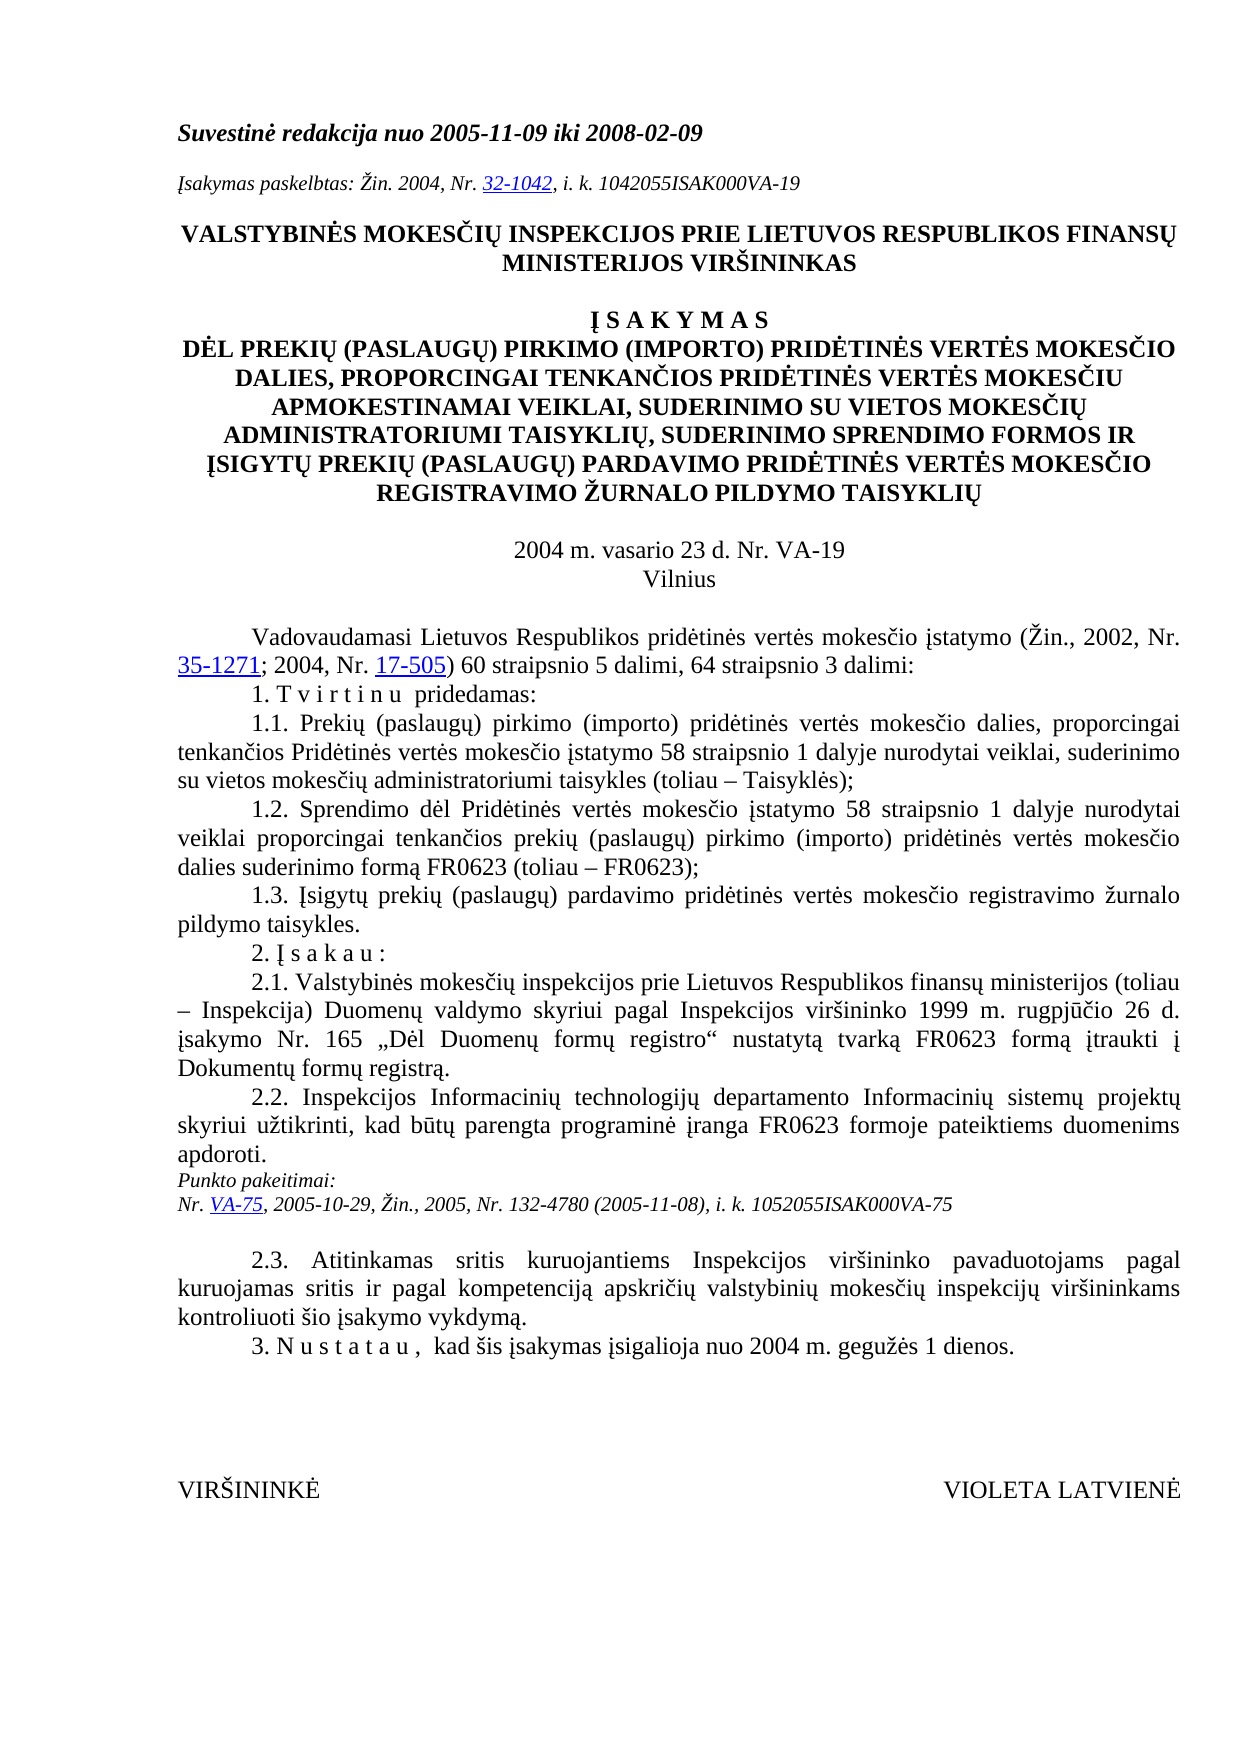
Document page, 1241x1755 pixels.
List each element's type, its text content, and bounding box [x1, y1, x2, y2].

text Nr. VA-75, 2005-10-29, Žin., 2005, Nr. 132-4780 (2005-11-08), i. k. 1052055ISAK000VA-75 [177, 1192, 1181, 1216]
text 1. Tvirtinu pridedamas: [177, 679, 1181, 708]
text Įsakymas paskelbtas: Žin. 2004, Nr. 32-1042, i. k. 1042055ISAK000VA-19 [177, 171, 1181, 195]
text DĖL PREKIŲ (PASLAUGŲ) PIRKIMO (IMPORTO) PRIDĖTINĖS VERTĖS MOKESČIO DALIES, PROPORCINGAI TENKANČIOS PRIDĖTINĖS VERTĖS MOKESČIU APMOKESTINAMAI VEIKLAI, SUDERINIMO SU VIETOS MOKESČIŲ ADMINISTRATORIUMI TAISYKLIŲ, SUDERINIMO SPRENDIMO FORMOS IR ĮSIGYTŲ PREKIŲ (PASLAUGŲ) PARDAVIMO PRIDĖTINĖS VERTĖS MOKESČIO REGISTRAVIMO ŽURNALO PILDYMO TAISYKLIŲ [177, 334, 1181, 507]
text 2.1. Valstybinės mokesčių inspekcijos prie Lietuvos Respublikos finansų ministerijos (toliau – Inspekcija) Duomenų valdymo skyriui pagal Inspekcijos viršininko 1999 m. rugpjūčio 26 d. įsakymo Nr. 165 „Dėl Duomenų formų registro“ nustatytą tvarką FR0623 formą įtraukti į Dokumentų formų registrą. [177, 967, 1181, 1082]
text Į S A K Y M A S [177, 305, 1181, 334]
text 3. Nustatau, kad šis įsakymas įsigalioja nuo 2004 m. gegužės 1 dienos. [177, 1331, 1181, 1360]
text Suvestinė redakcija nuo 2005-11-09 iki 2008-02-09 [177, 118, 1181, 147]
text Vilnius [177, 564, 1181, 593]
text VALSTYBINĖS MOKESČIŲ INSPEKCIJOS PRIE LIETUVOS RESPUBLIKOS FINANSŲ MINISTERIJOS VIRŠININKAS [177, 219, 1181, 277]
text Vadovaudamasi Lietuvos Respublikos pridėtinės vertės mokesčio įstatymo (Žin., 2002, Nr. 35-1271; 2004, Nr. 17-505) 60 straipsnio 5 dalimi, 64 straipsnio 3 dalimi: [177, 622, 1181, 679]
text 2. Įsakau: [177, 938, 1181, 967]
text 1.1. Prekių (paslaugų) pirkimo (importo) pridėtinės vertės mokesčio dalies, proporcingai tenkančios Pridėtinės vertės mokesčio įstatymo 58 straipsnio 1 dalyje nurodytai veiklai, suderinimo su vietos mokesčių administratoriumi taisykles (toliau – Taisyklės); [177, 708, 1181, 794]
text 2004 m. vasario 23 d. Nr. VA-19 [177, 535, 1181, 564]
text 1.3. Įsigytų prekių (paslaugų) pardavimo pridėtinės vertės mokesčio registravimo žurnalo pildymo taisykles. [177, 880, 1181, 938]
text VIRŠININKĖ VIOLETA LATVIENĖ [177, 1475, 1181, 1503]
text Punkto pakeitimai: [177, 1168, 1181, 1192]
text 1.2. Sprendimo dėl Pridėtinės vertės mokesčio įstatymo 58 straipsnio 1 dalyje nurodytai veiklai proporcingai tenkančios prekių (paslaugų) pirkimo (importo) pridėtinės vertės mokesčio dalies suderinimo formą FR0623 (toliau – FR0623); [177, 794, 1181, 880]
text 2.2. Inspekcijos Informacinių technologijų departamento Informacinių sistemų projektų skyriui užtikrinti, kad būtų parengta programinė įranga FR0623 formoje pateiktiems duomenims apdoroti. [177, 1082, 1181, 1168]
text 2.3. Atitinkamas sritis kuruojantiems Inspekcijos viršininko pavaduotojams pagal kuruojamas sritis ir pagal kompetenciją apskričių valstybinių mokesčių inspekcijų viršininkams kontroliuoti šio įsakymo vykdymą. [177, 1245, 1181, 1331]
